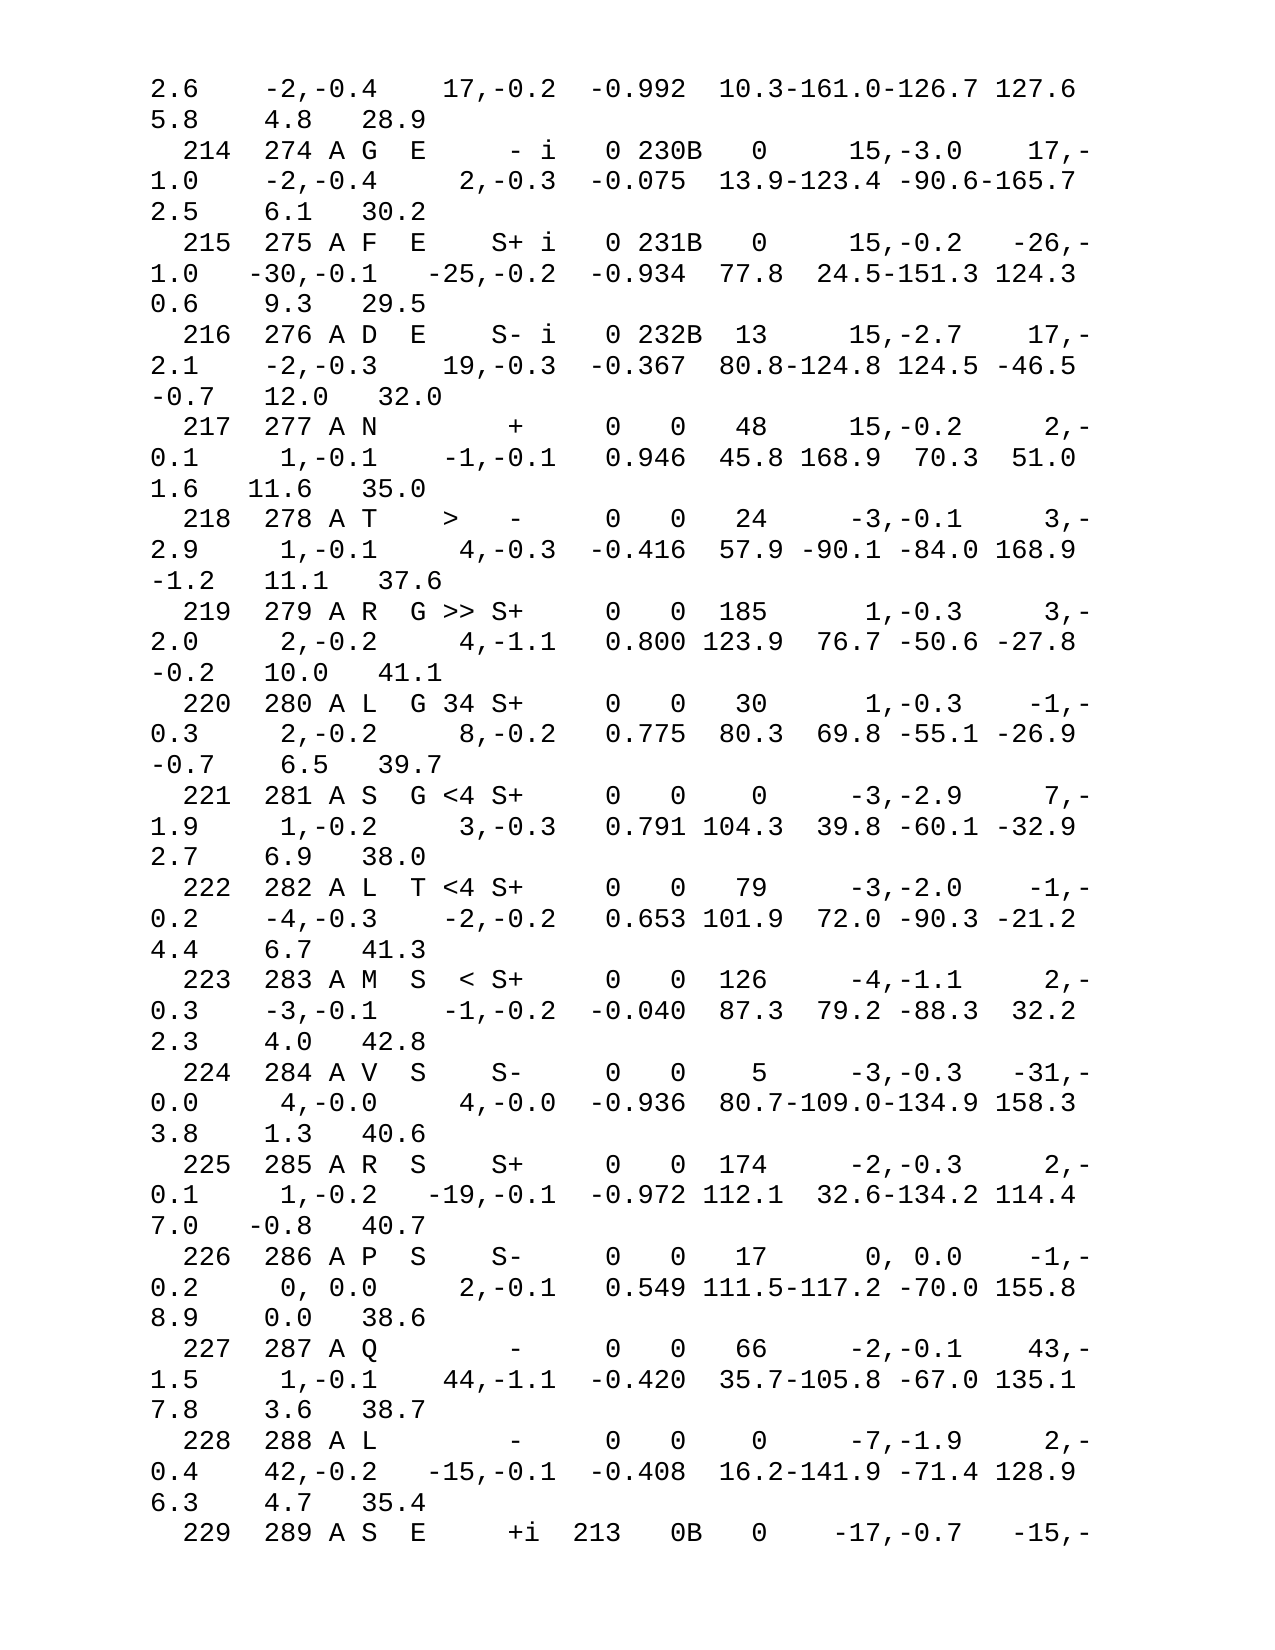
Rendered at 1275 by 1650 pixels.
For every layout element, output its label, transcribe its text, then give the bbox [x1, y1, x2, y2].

text 223 283 A M S < S+ 0 0 126 -4,-1.1 2,-0.3 -3,-0.1 -1,-0.2 -0.040 87.3 79.2 -88.3 32.2 2.3 4.0 42.8 [150, 966, 1125, 1058]
text 218 278 A T > - 0 0 24 -3,-0.1 3,-2.9 1,-0.1 4,-0.3 -0.416 57.9 -90.1 -84.0 168.9 -1.2 11.1 37.6 [150, 505, 1125, 597]
text 229 289 A S E +i 213 0B 0 -17,-0.7 -15,- [150, 1519, 1125, 1550]
text 217 277 A N + 0 0 48 15,-0.2 2,-0.1 1,-0.1 -1,-0.1 0.946 45.8 168.9 70.3 51.0 1.6 11.6 35.0 [150, 413, 1125, 505]
text 215 275 A F E S+ i 0 231B 0 15,-0.2 -26,-1.0 -30,-0.1 -25,-0.2 -0.934 77.8 24.5-151.3 124.3 0.6 9.3 29.5 [150, 229, 1125, 321]
text 216 276 A D E S- i 0 232B 13 15,-2.7 17,-2.1 -2,-0.3 19,-0.3 -0.367 80.8-124.8 124.5 -46.5 -0.7 12.0 32.0 [150, 321, 1125, 413]
text 226 286 A P S S- 0 0 17 0, 0.0 -1,-0.2 0, 0.0 2,-0.1 0.549 111.5-117.2 -70.0 155.8 8.9 0.0 38.6 [150, 1243, 1125, 1335]
text 224 284 A V S S- 0 0 5 -3,-0.3 -31,-0.0 4,-0.0 4,-0.0 -0.936 80.7-109.0-134.9 158.3 3.8 1.3 40.6 [150, 1058, 1125, 1151]
text 214 274 A G E - i 0 230B 0 15,-3.0 17,-1.0 -2,-0.4 2,-0.3 -0.075 13.9-123.4 -90.6-165.7 2.5 6.1 30.2 [150, 136, 1125, 229]
text 221 281 A S G <4 S+ 0 0 0 -3,-2.9 7,-1.9 1,-0.2 3,-0.3 0.791 104.3 39.8 -60.1 -32.9 2.7 6.9 38.0 [150, 782, 1125, 874]
text 225 285 A R S S+ 0 0 174 -2,-0.3 2,-0.1 1,-0.2 -19,-0.1 -0.972 112.1 32.6-134.2 114.4 7.0 -0.8 40.7 [150, 1151, 1125, 1243]
text 227 287 A Q - 0 0 66 -2,-0.1 43,-1.5 1,-0.1 44,-1.1 -0.420 35.7-105.8 -67.0 135.1 7.8 3.6 38.7 [150, 1335, 1125, 1427]
text 219 279 A R G >> S+ 0 0 185 1,-0.3 3,-2.0 2,-0.2 4,-1.1 0.800 123.9 76.7 -50.6 -27.8 -0.2 10.0 41.1 [150, 597, 1125, 689]
text 222 282 A L T <4 S+ 0 0 79 -3,-2.0 -1,-0.2 -4,-0.3 -2,-0.2 0.653 101.9 72.0 -90.3 -21.2 4.4 6.7 41.3 [150, 874, 1125, 966]
text 2.6 -2,-0.4 17,-0.2 -0.992 10.3-161.0-126.7 127.6 5.8 4.8 28.9 [150, 75, 1125, 136]
text 228 288 A L - 0 0 0 -7,-1.9 2,-0.4 42,-0.2 -15,-0.1 -0.408 16.2-141.9 -71.4 128.9 6.3 4.7 35.4 [150, 1427, 1125, 1519]
text 220 280 A L G 34 S+ 0 0 30 1,-0.3 -1,-0.3 2,-0.2 8,-0.2 0.775 80.3 69.8 -55.1 -26.9 -0.7 6.5 39.7 [150, 689, 1125, 782]
